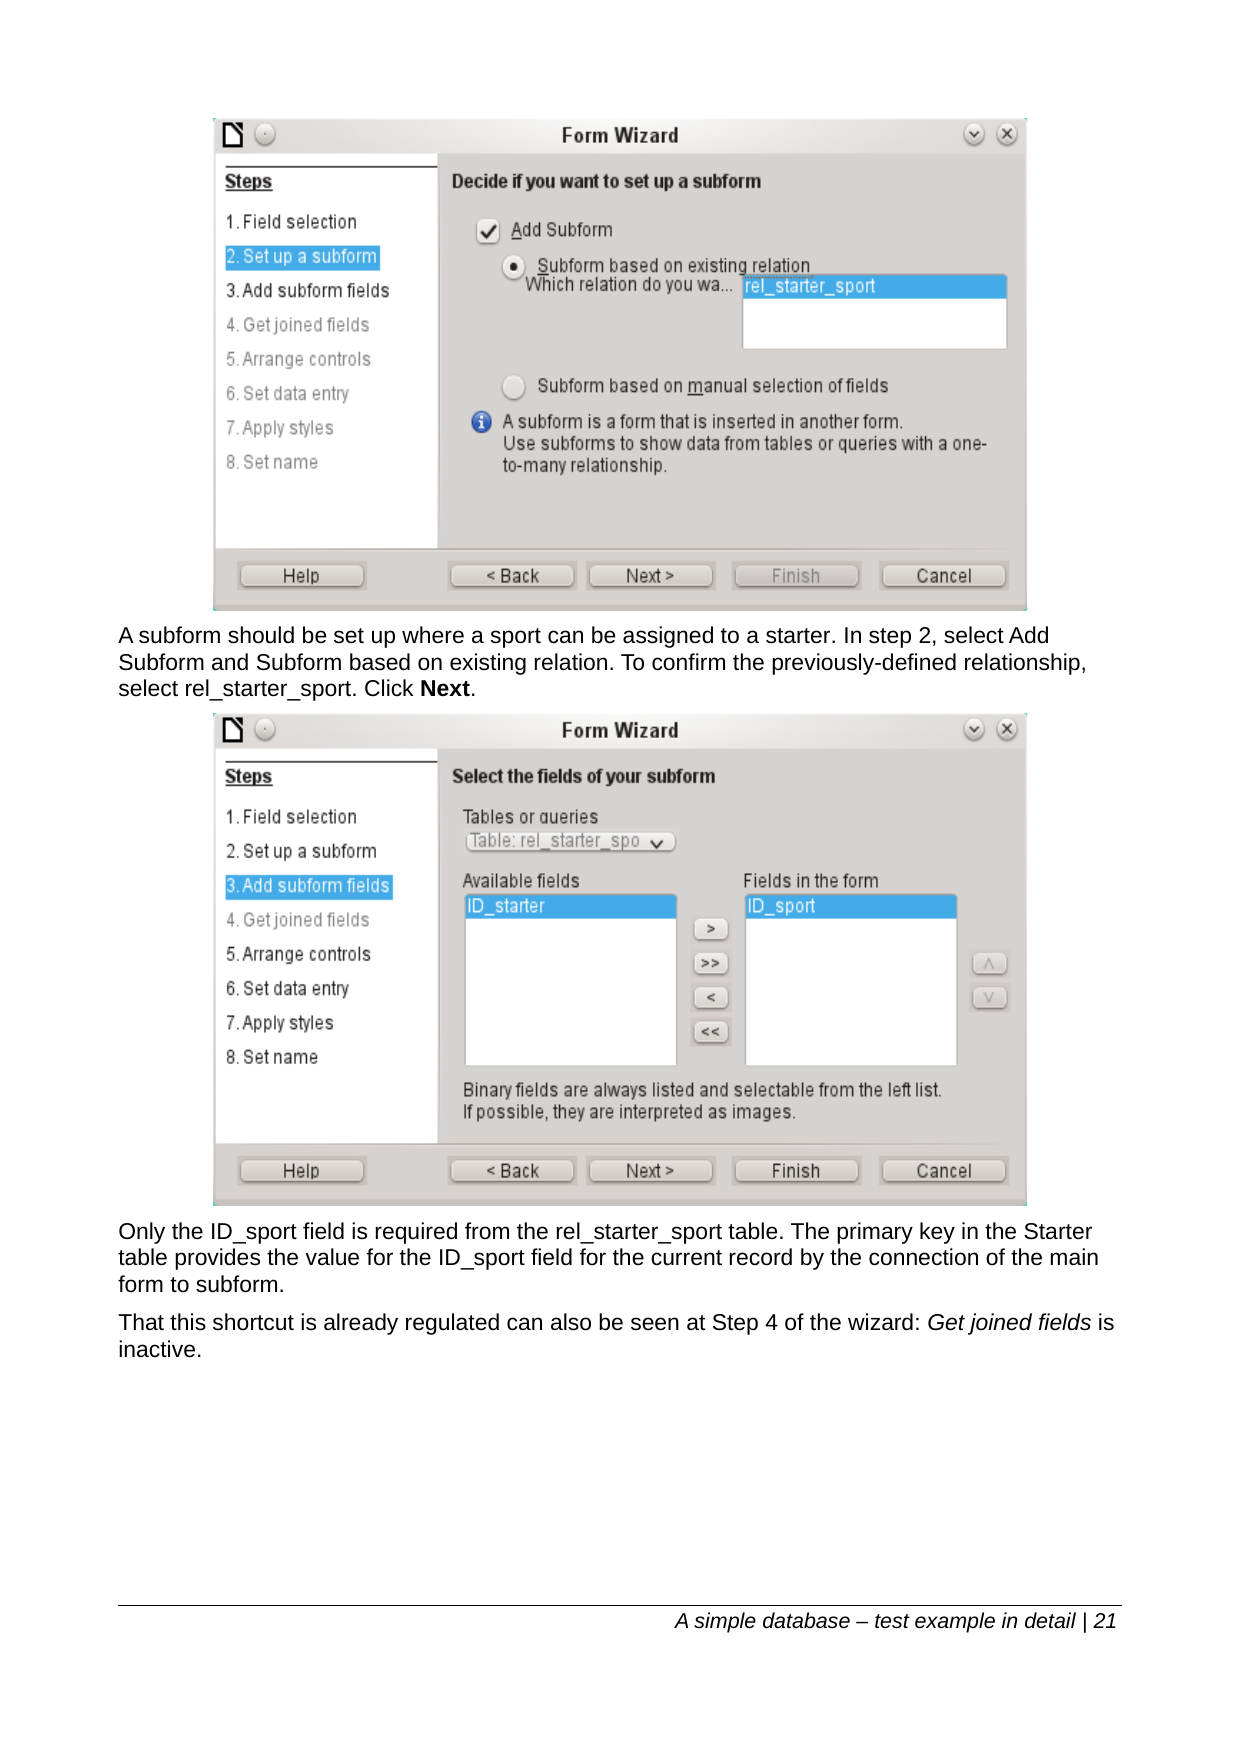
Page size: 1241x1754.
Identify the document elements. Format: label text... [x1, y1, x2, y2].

text That this shortcut is already regulated can also be seen at Step 4 of the wizard: Get joined fields is inactive. [118, 1309, 1122, 1362]
text A subform should be set up where a sport can be assigned to a starter. In step 2, select Add Subform and Subform based on existing relation. To confirm the previously-defined relationship, select rel_starter_sport. Click Next. [118, 622, 1122, 701]
picture [213, 118, 1028, 611]
text Only the ID_sport field is required from the rel_starter_sport table. The primary key in the Starter table provides the value for the ID_sport field for the current record by the connection of the main form to subform. [118, 1218, 1122, 1297]
picture [213, 713, 1028, 1206]
